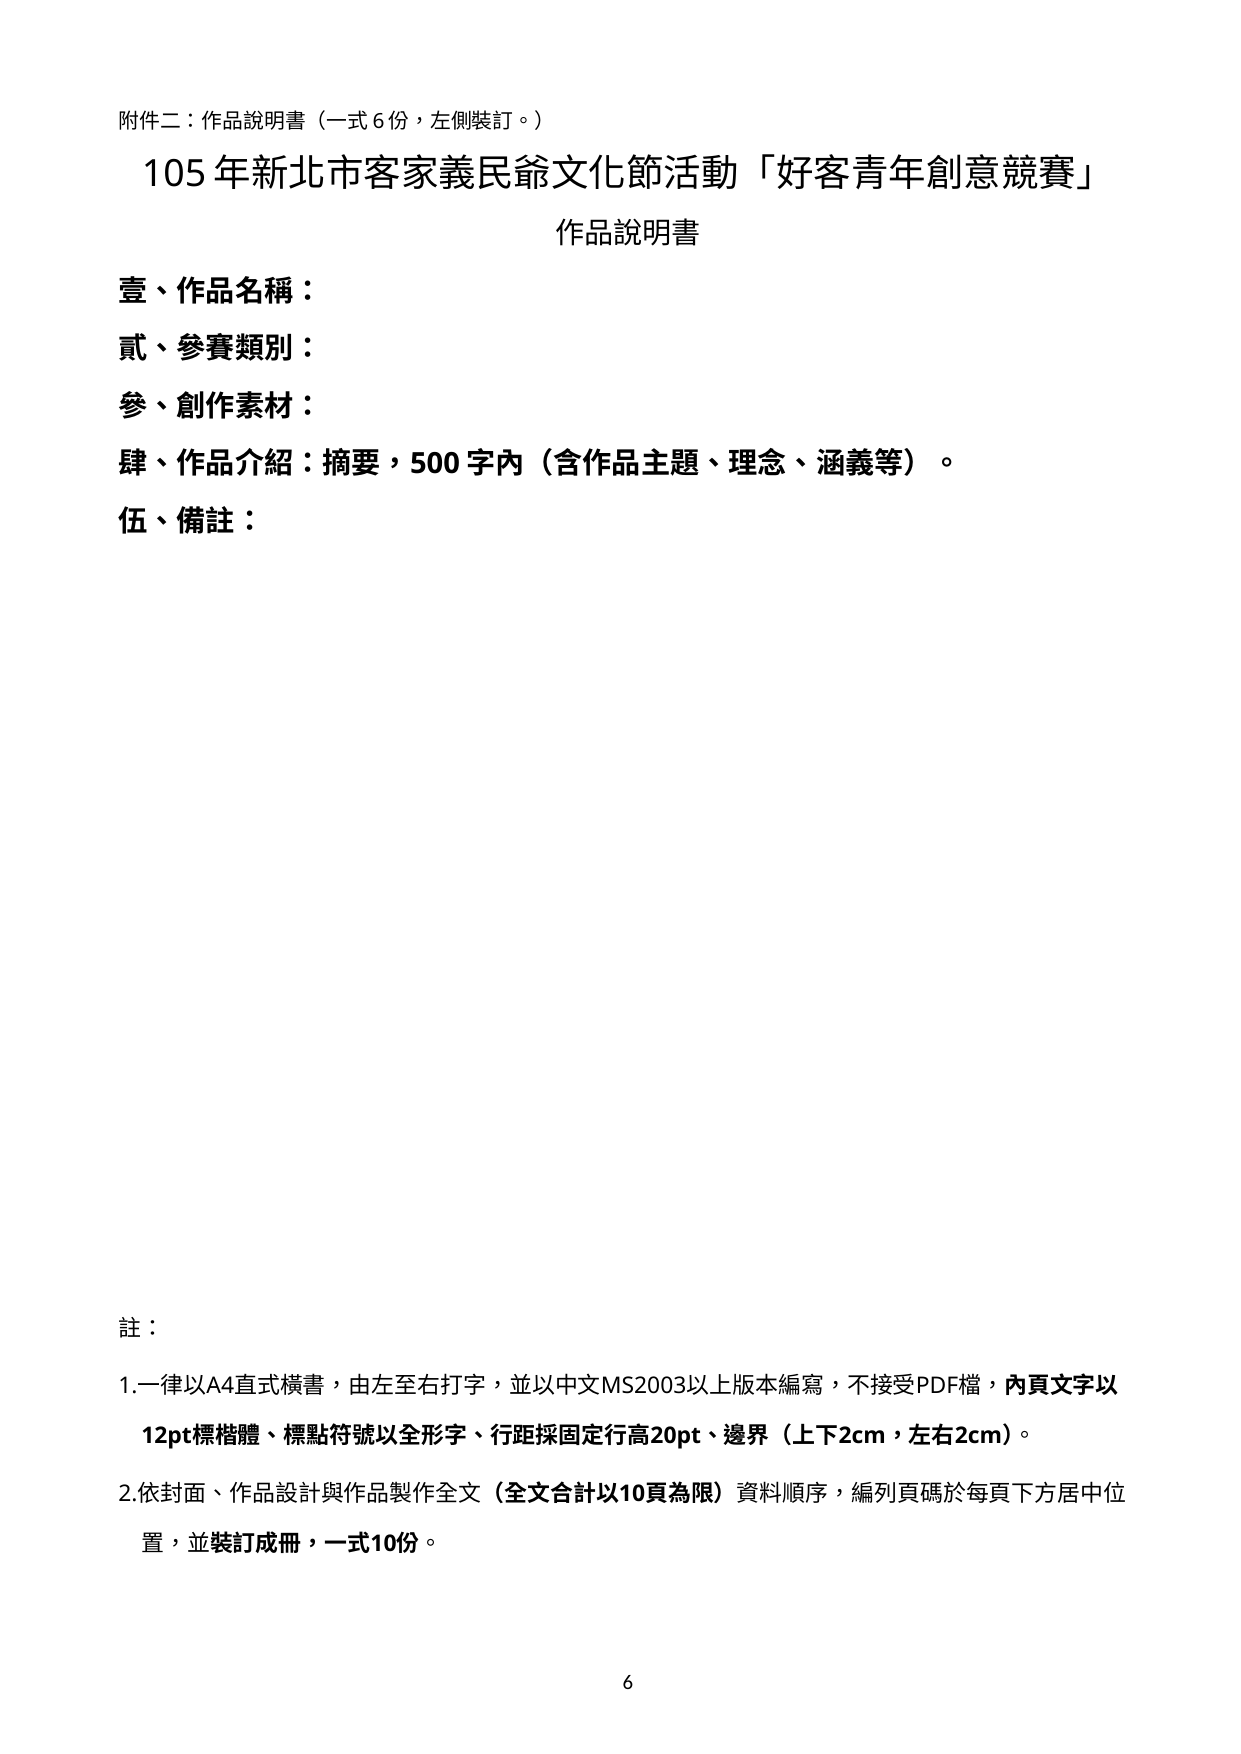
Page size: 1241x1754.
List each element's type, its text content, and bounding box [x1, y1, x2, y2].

text 2.依封面、作品設計與作品製作全文（全文合計以10頁為限）資料順序，編列頁碼於每頁下方居中位置，並裝訂成冊，一式10份。 [118, 1461, 1137, 1561]
text 作品說明書 [118, 204, 1137, 254]
text 參、創作素材： [118, 376, 1137, 426]
text 壹、作品名稱： [118, 261, 1137, 311]
text 肆、作品介紹：摘要，500字內（含作品主題、理念、涵義等）。 [118, 434, 1137, 484]
text 伍、備註： [118, 491, 1137, 541]
text 註： [118, 1296, 1137, 1346]
text 貳、參賽類別： [118, 319, 1137, 369]
text 105年新北市客家義民爺文化節活動「好客青年創意競賽」 [118, 146, 1137, 196]
text 附件二：作品說明書（一式6份，左側裝訂。） [118, 89, 1137, 139]
text 1.一律以A4直式橫書，由左至右打字，並以中文MS2003以上版本編寫，不接受PDF檔，內頁文字以12pt標楷體、標點符號以全形字、行距採固定行高20pt、邊界（上下2cm，左右2cm）。 [118, 1354, 1137, 1454]
